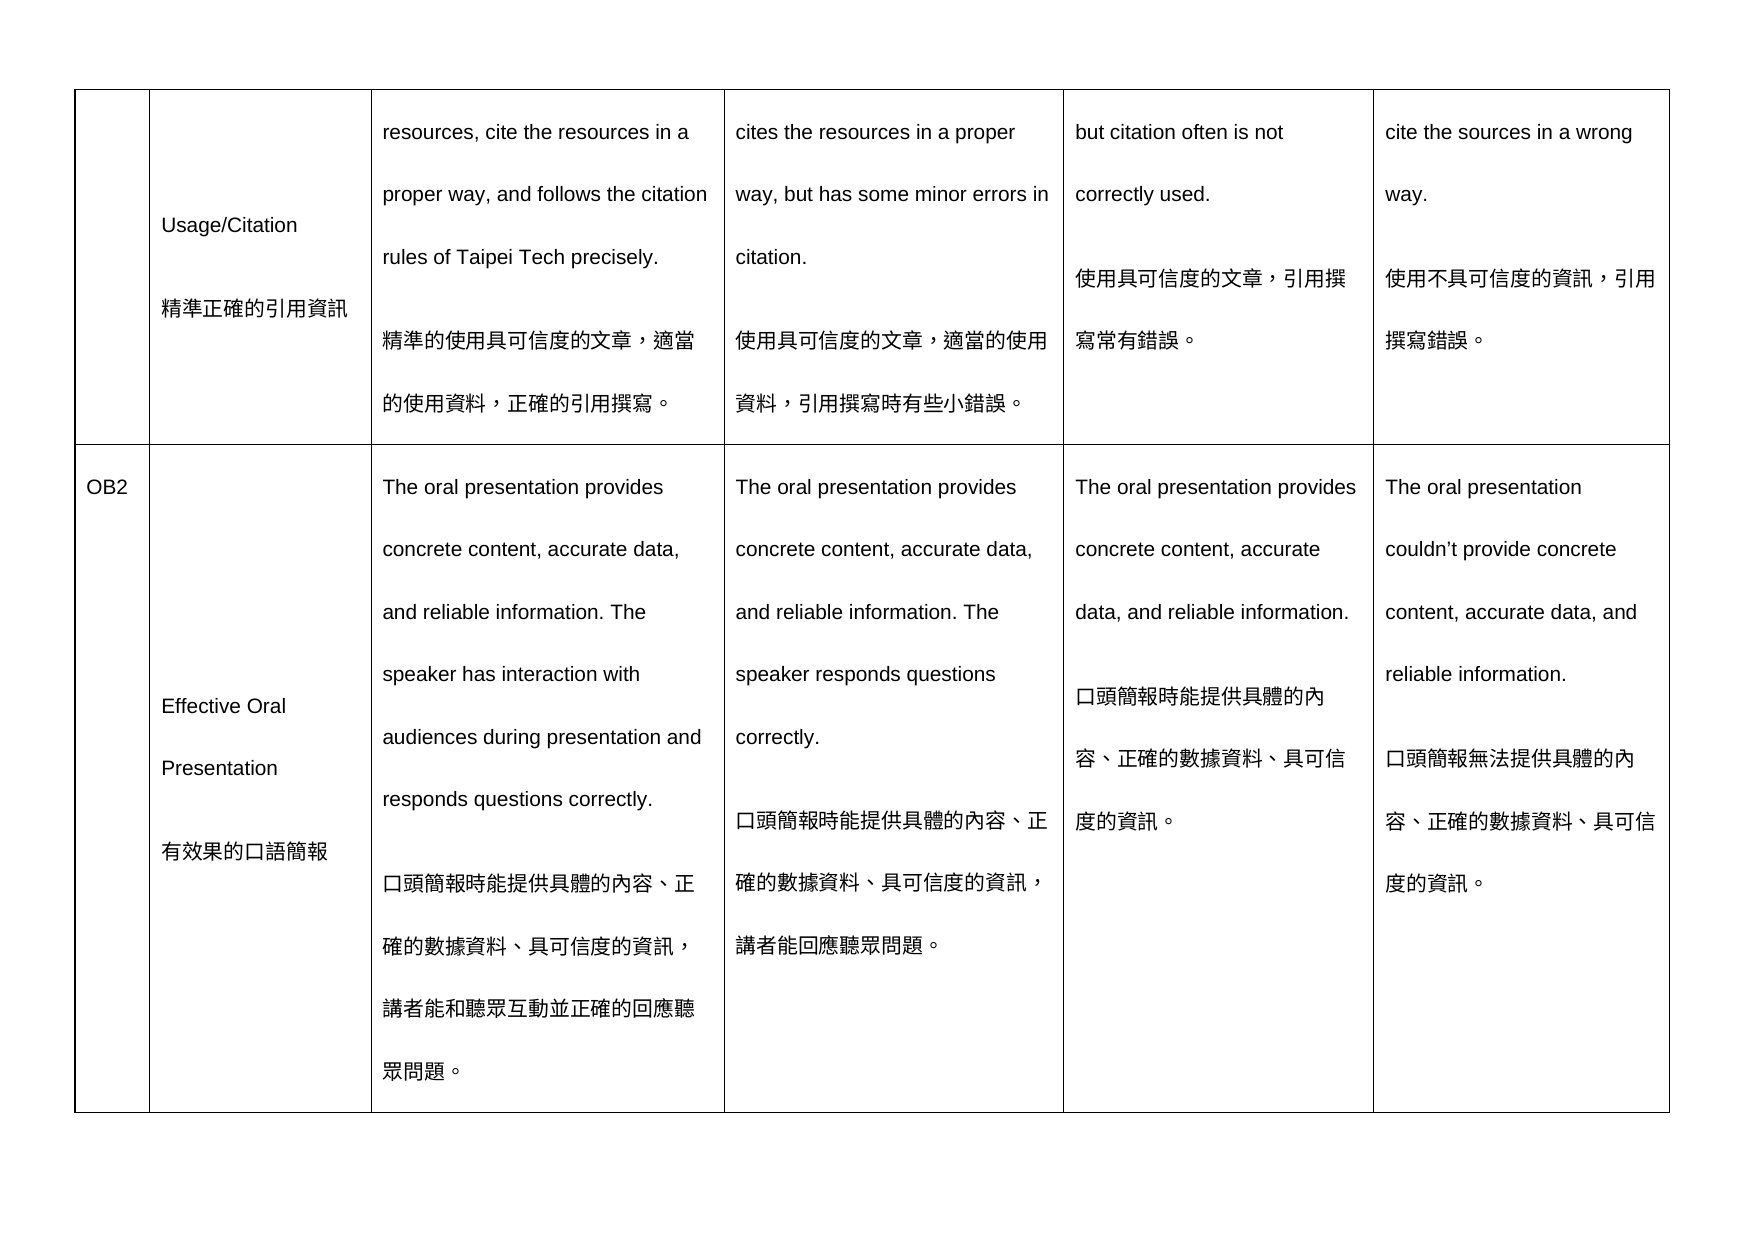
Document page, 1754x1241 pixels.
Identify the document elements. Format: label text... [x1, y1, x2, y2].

table_cell but citation often is not correctly used. 使用具可信度的文章，引用撰寫常有錯誤。 [1064, 90, 1373, 444]
table_cell Effective Oral Presentation 有效果的口語簡報 [150, 445, 371, 1112]
table_cell [76, 90, 149, 444]
table_cell OB2 [76, 445, 149, 1112]
table_cell cites the resources in a proper way, but has some minor errors in citation. 使用具可信度的文章，適當的使用資料，引用撰寫時有些小錯誤。 [725, 90, 1063, 444]
table_cell Usage/Citation 精準正確的引用資訊 [150, 90, 371, 444]
table_cell The oral presentation provides concrete content, accurate data, and reliable information. 口頭簡報時能提供具體的內容、正確的數據資料、具可信度的資訊。 [1064, 445, 1373, 1112]
table_cell The oral presentation provides concrete content, accurate data, and reliable information. The speaker responds questions correctly. 口頭簡報時能提供具體的內容、正確的數據資料、具可信度的資訊，講者能回應聽眾問題。 [725, 445, 1063, 1112]
table_cell The oral presentation couldn’t provide concrete content, accurate data, and reliable information. 口頭簡報無法提供具體的內容、正確的數據資料、具可信度的資訊。 [1374, 445, 1669, 1112]
table_cell resources, cite the resources in a proper way, and follows the citation rules of Taipei Tech precisely. 精準的使用具可信度的文章，適當的使用資料，正確的引用撰寫。 [372, 90, 724, 444]
table_cell The oral presentation provides concrete content, accurate data, and reliable information. The speaker has interaction with audiences during presentation and responds questions correctly. 口頭簡報時能提供具體的內容、正確的數據資料、具可信度的資訊，講者能和聽眾互動並正確的回應聽眾問題。 [372, 445, 724, 1112]
table_cell cite the sources in a wrong way. 使用不具可信度的資訊，引用撰寫錯誤。 [1374, 90, 1669, 444]
